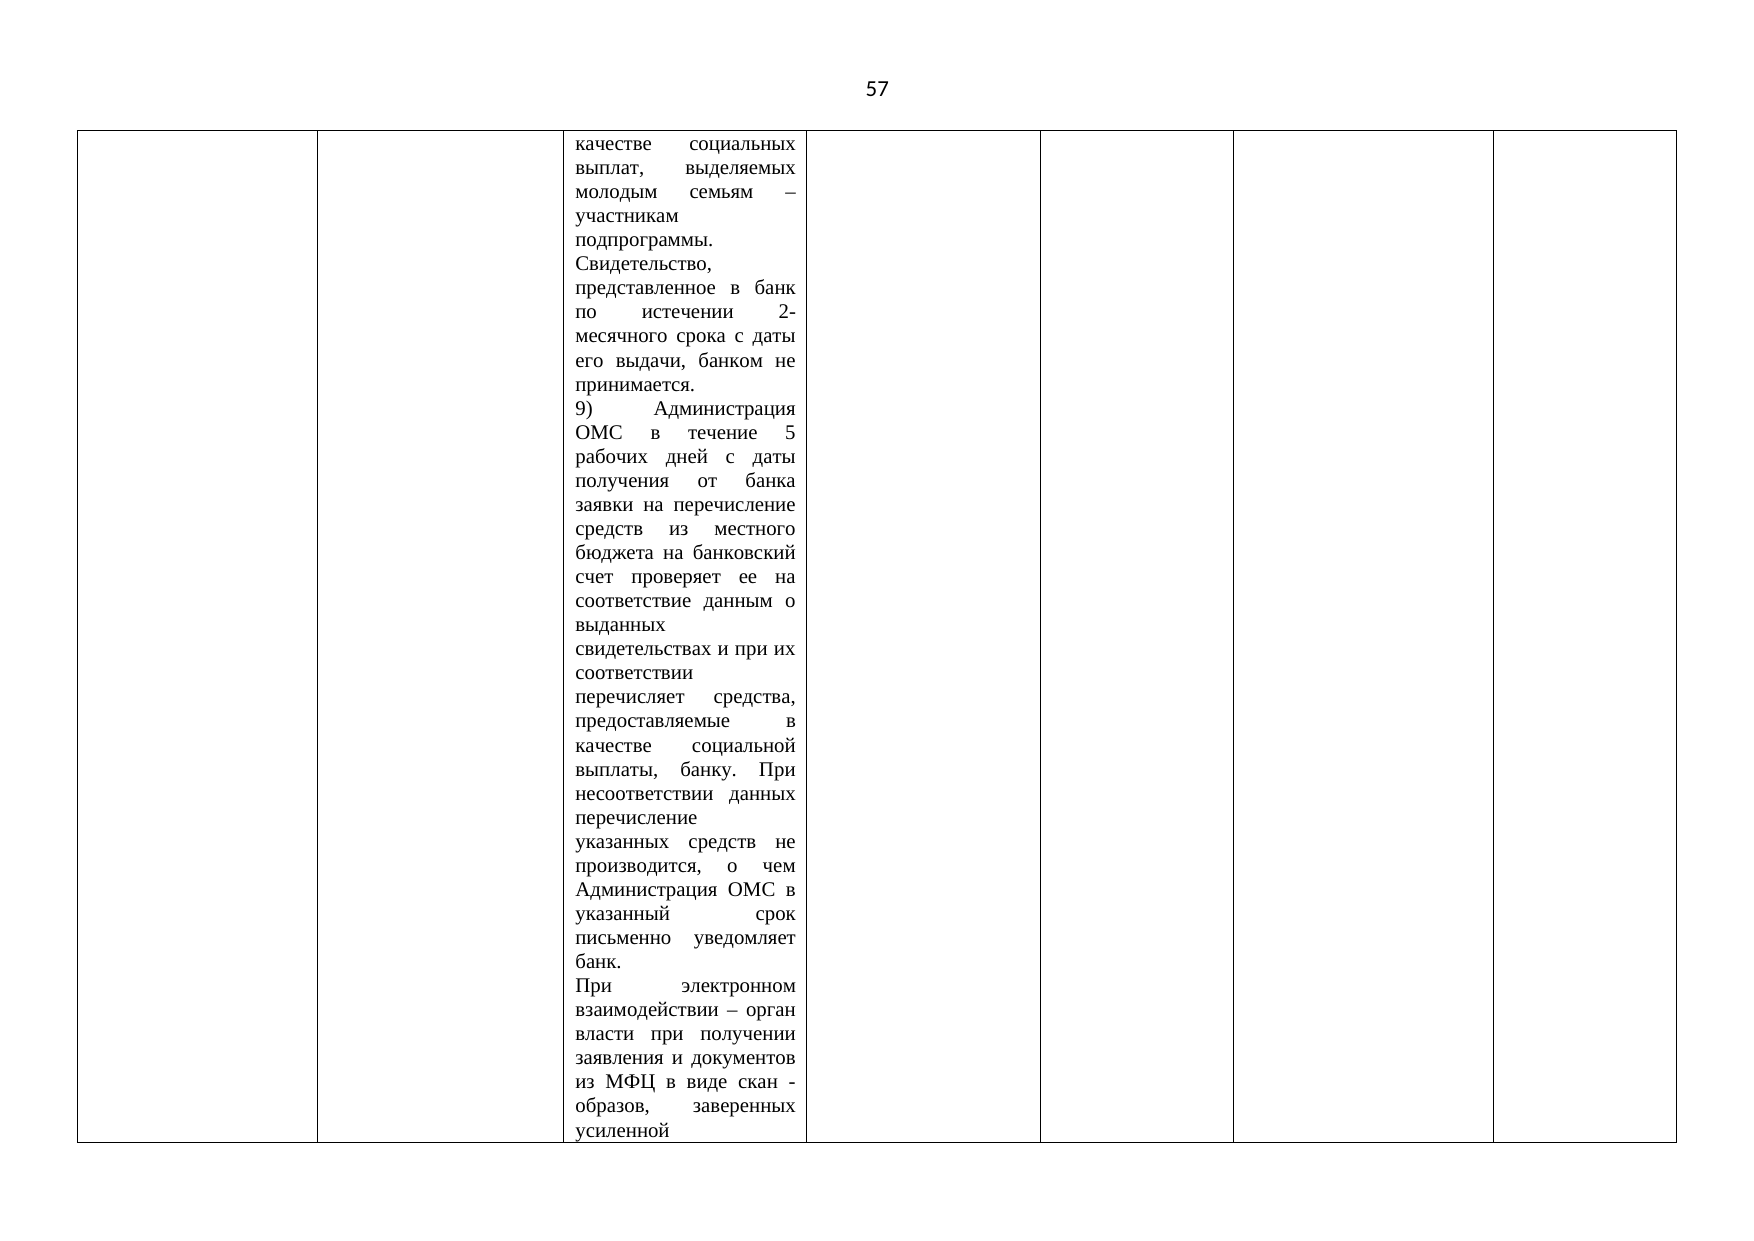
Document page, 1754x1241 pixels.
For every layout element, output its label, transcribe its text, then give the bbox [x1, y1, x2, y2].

table_cell [78, 131, 317, 1142]
table_cell [807, 131, 1040, 1142]
table_cell [1494, 131, 1676, 1142]
table_cell [318, 131, 563, 1142]
table_cell [1041, 131, 1233, 1142]
table_cell [1234, 131, 1493, 1142]
table_cell качестве социальных выплат, выделяемых молодым семьям – участникам подпрограммы. Свидетельство, представленное в банк по истечении 2-месячного срока с даты его выдачи, банком не принимается. 9) Администрация ОМС в течение 5 рабочих дней с даты получения от банка заявки на перечисление средств из местного бюджета на банковский счет проверяет ее на соответствие данным о выданных свидетельствах и при их соответствии перечисляет средства, предоставляемые в качестве социальной выплаты, банку. При несоответствии данных перечисление указанных средств не производится, о чем Администрация ОМС в указанный срок письменно уведомляет банк. При электронном взаимодействии – орган власти при получении заявления и документов из МФЦ в виде скан - образов, заверенных усиленной [564, 131, 806, 1142]
